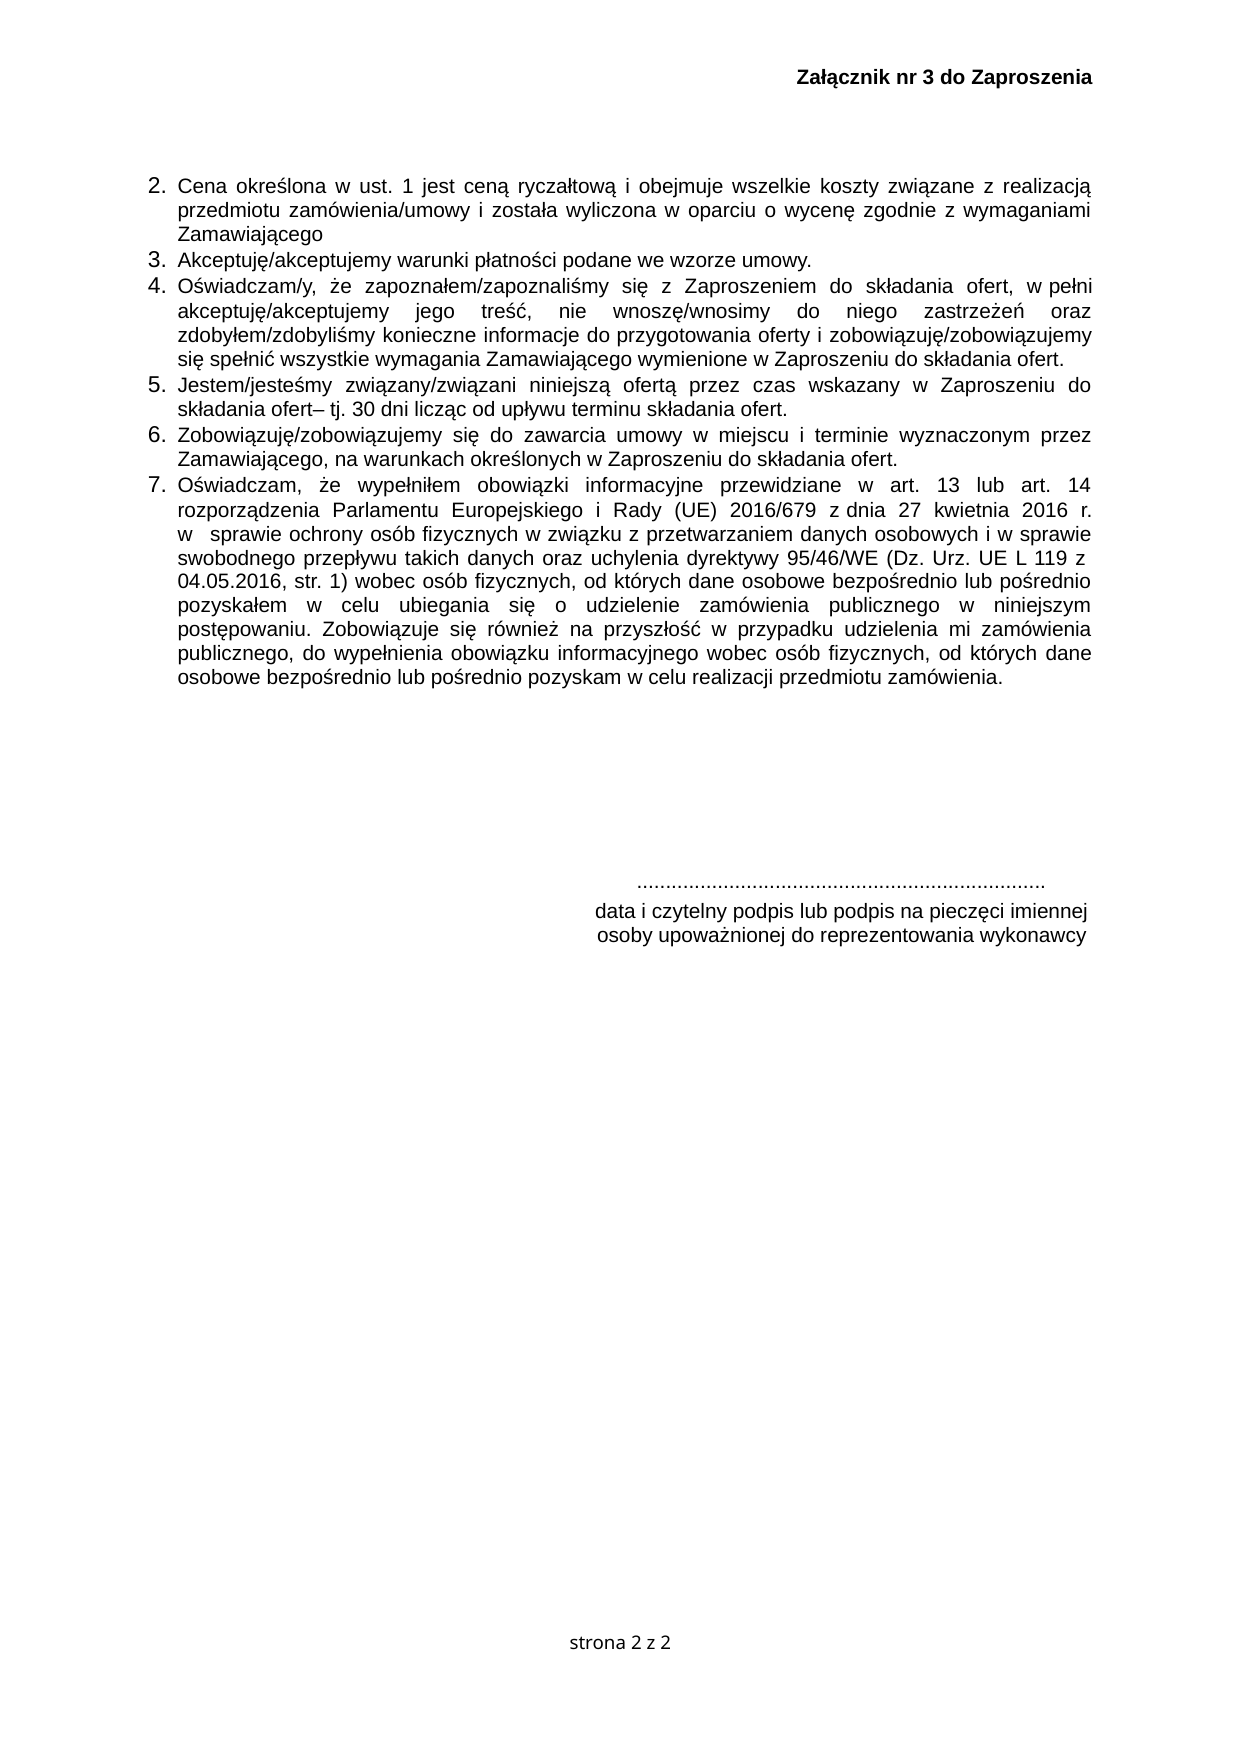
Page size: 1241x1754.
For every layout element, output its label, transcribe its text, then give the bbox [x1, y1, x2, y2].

list Cena określona w ust. 1 jest ceną ryczałtową i obejmuje wszelkie koszty związane z realizacją przedmiotu zamówienia/umowy i została wyliczona w oparciu o wycenę zgodnie z wymaganiami Zamawiającego [148, 172, 1092, 246]
list Jestem/jesteśmy związany/związani niniejszą ofertą przez czas wskazany w Zaproszeniu do składania ofert– tj. 30 dni licząc od upływu terminu składania ofert. [148, 371, 1092, 421]
list Oświadczam, że wypełniłem obowiązki informacyjne przewidziane w art. 13 lub art. 14 rozporządzenia Parlamentu Europejskiego i Rady (UE) 2016/679 z dnia 27 kwietnia 2016 r. w sprawie ochrony osób fizycznych w związku z przetwarzaniem danych osobowych i w sprawie swobodnego przepływu takich danych oraz uchylenia dyrektywy 95/46/WE (Dz. Urz. UE L 119 z 04.05.2016, str. 1) wobec osób fizycznych, od których dane osobowe bezpośrednio lub pośrednio pozyskałem w celu ubiegania się o udzielenie zamówienia publicznego w niniejszym postępowaniu. Zobowiązuje się również na przyszłość w przypadku udzielenia mi zamówienia publicznego, do wypełnienia obowiązku informacyjnego wobec osób fizycznych, od których dane osobowe bezpośrednio lub pośrednio pozyskam w celu realizacji przedmiotu zamówienia. [148, 471, 1092, 689]
list Zobowiązuję/zobowiązujemy się do zawarcia umowy w miejscu i terminie wyznaczonym przez Zamawiającego, na warunkach określonych w Zaproszeniu do składania ofert. [148, 421, 1092, 471]
list Oświadczam/y, że zapoznałem/zapoznaliśmy się z Zaproszeniem do składania ofert, w pełni akceptuję/akceptujemy jego treść, nie wnoszę/wnosimy do niego zastrzeżeń oraz zdobyłem/zdobyliśmy konieczne informacje do przygotowania oferty i zobowiązuję/zobowiązujemy się spełnić wszystkie wymagania Zamawiającego wymienione w Zaproszeniu do składania ofert. [148, 272, 1092, 371]
text ....................................................................... [148, 869, 1092, 893]
list Akceptuję/akceptujemy warunki płatności podane we wzorze umowy. [148, 246, 1092, 272]
text data i czytelny podpis lub podpis na pieczęci imiennej osoby upoważnionej do reprezentowania wykonawcy [591, 899, 1092, 947]
